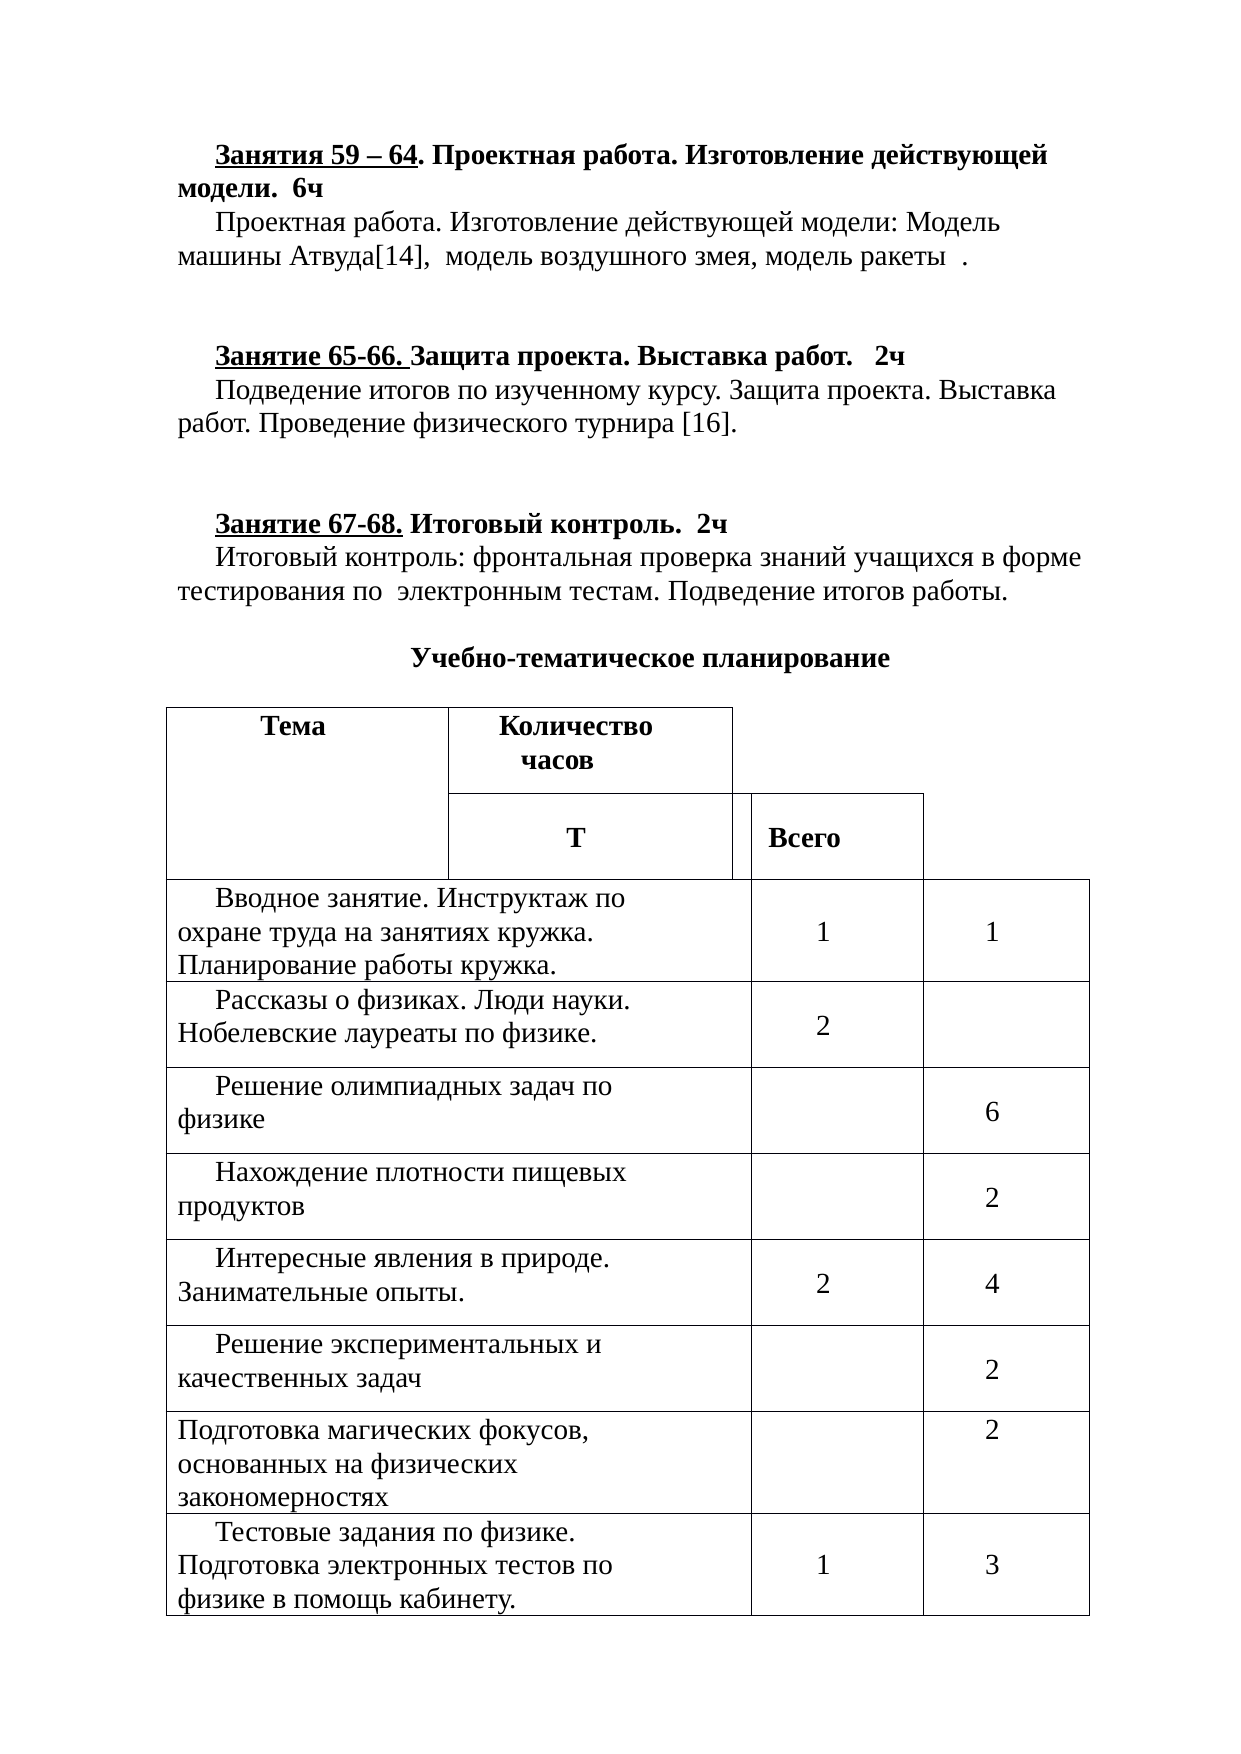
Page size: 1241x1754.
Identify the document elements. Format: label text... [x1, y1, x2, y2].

table_cell [752, 1412, 923, 1513]
table_cell 1 [924, 880, 1089, 981]
table_cell 2 [924, 1154, 1089, 1239]
text Учебно-тематическое планирование [177, 640, 1085, 674]
table_cell 2 [924, 1412, 1089, 1513]
table_header Тема [167, 708, 448, 879]
table_cell 4 [924, 1240, 1089, 1325]
table_cell 1 [752, 880, 923, 981]
table_cell 2 [752, 1240, 923, 1325]
table_cell Рассказы о физиках. Люди науки. Нобелевские лауреаты по физике. [167, 982, 751, 1067]
table_cell 2 [924, 1326, 1089, 1411]
table_cell Подготовка магических фокусов, основанных на физических закономерностях [167, 1412, 751, 1513]
table_cell Т [449, 794, 732, 879]
table_cell Нахождение плотности пищевых продуктов [167, 1154, 751, 1239]
text Занятия 59 – 64. Проектная работа. Изготовление действующей модели. 6ч [177, 137, 1085, 204]
table_cell Тестовые задания по физике. Подготовка электронных тестов по физике в помощь кабинету. [167, 1514, 751, 1614]
table_cell Всего [752, 794, 923, 879]
table_cell Решение экспериментальных и качественных задач [167, 1326, 751, 1411]
table_cell 3 [924, 1514, 1089, 1614]
text Проектная работа. Изготовление действующей модели: Модель машины Атвуда[14], модель воздушного змея, модель ракеты . [177, 204, 1085, 271]
table_cell [752, 1154, 923, 1239]
table_cell 1 [752, 1514, 923, 1614]
table_cell 2 [752, 982, 923, 1067]
table_cell [924, 982, 1089, 1067]
text Занятие 65-66. Защита проекта. Выставка работ. 2ч [177, 338, 1085, 372]
table_cell Решение олимпиадных задач по физике [167, 1068, 751, 1153]
table_cell П [733, 794, 751, 879]
text Занятие 67-68. Итоговый контроль. 2ч [177, 506, 1085, 539]
table_cell [752, 1326, 923, 1411]
text Подведение итогов по изученному курсу. Защита проекта. Выставка работ. Проведение физического турнира [16]. [177, 372, 1085, 439]
table_cell 6 [924, 1068, 1089, 1153]
table_header Количество часов [449, 708, 732, 793]
table_cell [752, 1068, 923, 1153]
table_cell Интересные явления в природе. Занимательные опыты. [167, 1240, 751, 1325]
text Итоговый контроль: фронтальная проверка знаний учащихся в форме тестирования по электронным тестам. Подведение итогов работы. [177, 539, 1085, 607]
table_cell Вводное занятие. Инструктаж по охране труда на занятиях кружка. Планирование работы кружка. [167, 880, 751, 981]
